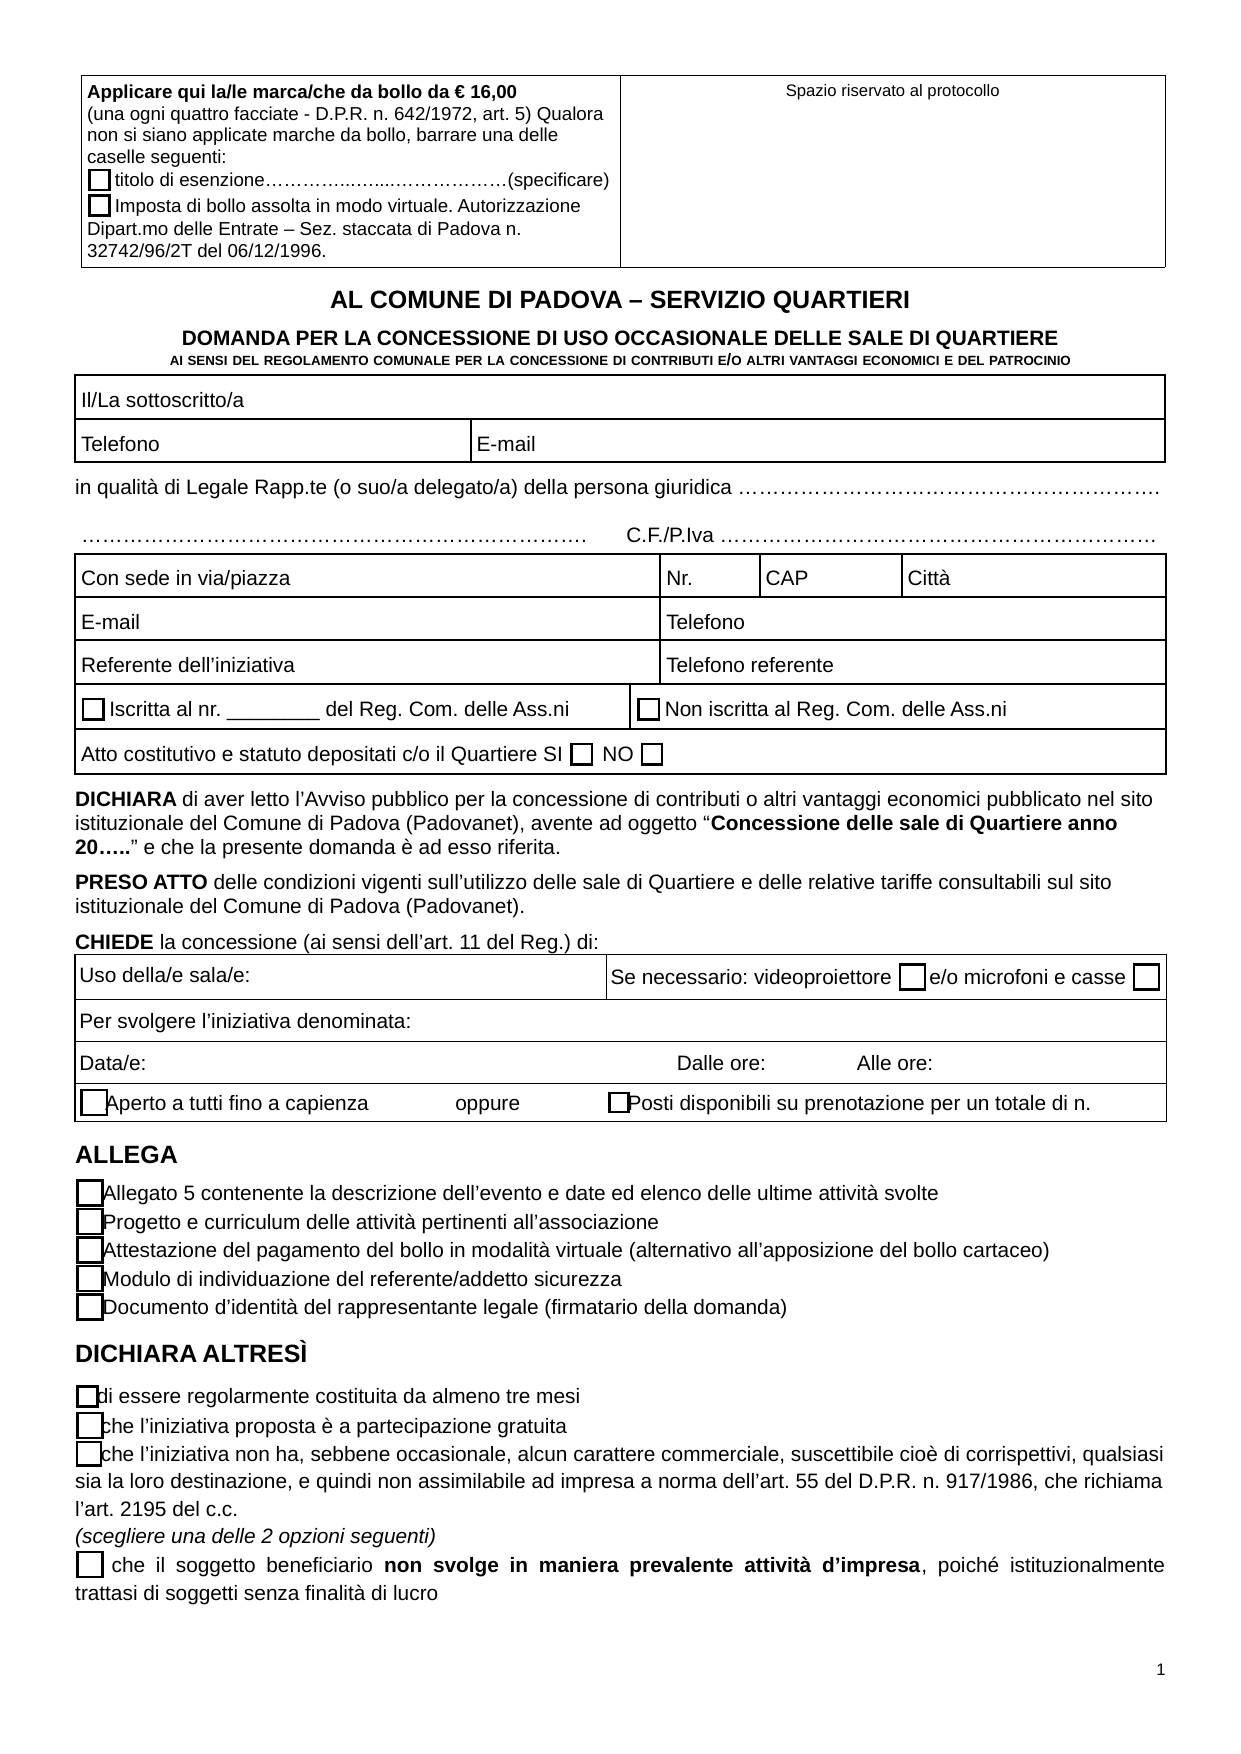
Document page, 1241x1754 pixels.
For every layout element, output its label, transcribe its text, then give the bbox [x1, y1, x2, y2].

text ai sensi del regolamento comunale per la concessione di contributi e/o altri vantaggi economici e del patrocinio [75, 349, 1165, 368]
table_cell E-mail [76, 598, 659, 639]
table_cell Per svolgere l’iniziativa denominata: [76, 1000, 1166, 1041]
table_cell Nr. [661, 555, 759, 596]
text DOMANDA PER LA CONCESSIONE DI USO OCCASIONALE DELLE SALE DI QUARTIERE [75, 325, 1165, 349]
text di essere regolarmente costituita da almeno tre mesi [97, 1384, 1165, 1409]
text AL COMUNE DI PADOVA – SERVIZIO QUARTIERI [75, 285, 1165, 313]
table_cell Telefono referente [661, 641, 1165, 683]
text PRESO ATTO delle condizioni vigenti sull’utilizzo delle sale di Quartiere e delle relative tariffe consultabili sul sito istituzionale del Comune di Padova (Padovanet). [75, 870, 1165, 918]
text DICHIARA di aver letto l’Avviso pubblico per la concessione di contributi o altri vantaggi economici pubblicato nel sito istituzionale del Comune di Padova (Padovanet), avente ad oggetto “Concessione delle sale di Quartiere anno 20…..” e che la presente domanda è ad esso riferita. [75, 787, 1165, 858]
text DICHIARA ALTRESÌ [75, 1339, 1165, 1367]
text che il soggetto beneficiario non svolge in maniera prevalente attività d’impresa, poiché istituzionalmente trattasi di soggetti senza finalità di lucro [75, 1552, 1165, 1605]
table_cell Telefono [661, 598, 1165, 639]
text Modulo di individuazione del referente/addetto sicurezza [103, 1264, 1165, 1293]
text che l’iniziativa non ha, sebbene occasionale, alcun carattere commerciale, suscettibile cioè di corrispettivi, qualsiasi sia la loro destinazione, e quindi non assimilabile ad impresa a norma dell’art. 55 del D.P.R. n. 917/1986, che richiama l’art. 2195 del c.c. [75, 1442, 1165, 1521]
text Allegato 5 contenente la descrizione dell’evento e date ed elenco delle ultime attività svolte [104, 1179, 1165, 1207]
table_cell CAP [761, 555, 901, 596]
text Attestazione del pagamento del bollo in modalità virtuale (alternativo all’apposizione del bollo cartaceo) [104, 1236, 1165, 1264]
table_cell Referente dell’iniziativa [76, 641, 659, 683]
text ALLEGA [75, 1140, 1165, 1169]
text Documento d’identità del rappresentante legale (firmatario della domanda) [104, 1293, 1165, 1321]
table_cell Telefono [76, 420, 470, 461]
table_header Spazio riservato al protocollo [621, 76, 1165, 267]
table_header C.F./P.Iva ……………………………………………………… [620, 511, 1166, 552]
table_header Il/La sottoscritto/a [76, 376, 1164, 418]
table_cell Con sede in via/piazza [76, 555, 659, 596]
table_cell Città [903, 555, 1165, 596]
table_cell Iscritta al nr. ________ del Reg. Com. delle Ass.ni [76, 685, 629, 728]
text in qualità di Legale Rapp.te (o suo/a delegato/a) della persona giuridica ……………………………………………………. [75, 475, 1165, 499]
text CHIEDE la concessione (ai sensi dell’art. 11 del Reg.) di: [75, 930, 1165, 954]
table_header ………………………………………………………………. [75, 511, 620, 552]
table_cell Non iscritta al Reg. Com. delle Ass.ni [631, 685, 1165, 728]
table_header Uso della/e sala/e: [76, 955, 606, 999]
table_cell Atto costitutivo e statuto depositati c/o il Quartiere SI NO [76, 730, 1165, 773]
text Progetto e curriculum delle attività pertinenti all’associazione [103, 1207, 1165, 1236]
text che l’iniziativa proposta è a partecipazione gratuita [104, 1413, 1165, 1438]
table_header Applicare qui la/le marca/che da bollo da € 16,00 (una ogni quattro facciate - D.P.R. n. 642/1972, art. 5) Qualora non si siano applicate marche da bollo, barrare una delle caselle seguenti: titolo di esenzione…………...…....………………(specificare) Imposta di bollo assolta in modo virtuale. Autorizzazione Dipart.mo delle Entrate – Sez. staccata di Padova n. 32742/96/2T del 06/12/1996. [82, 76, 620, 267]
table_cell Data/e: Dalle ore: Alle ore: [76, 1042, 1166, 1083]
table_header Se necessario: videoproiettore e/o microfoni e casse [607, 955, 1166, 999]
text (scegliere una delle 2 opzioni seguenti) [75, 1524, 1165, 1548]
table_cell Aperto a tutti fino a capienza oppure Posti disponibili su prenotazione per un totale di n. [76, 1084, 1166, 1121]
table_cell E-mail [472, 420, 1164, 461]
